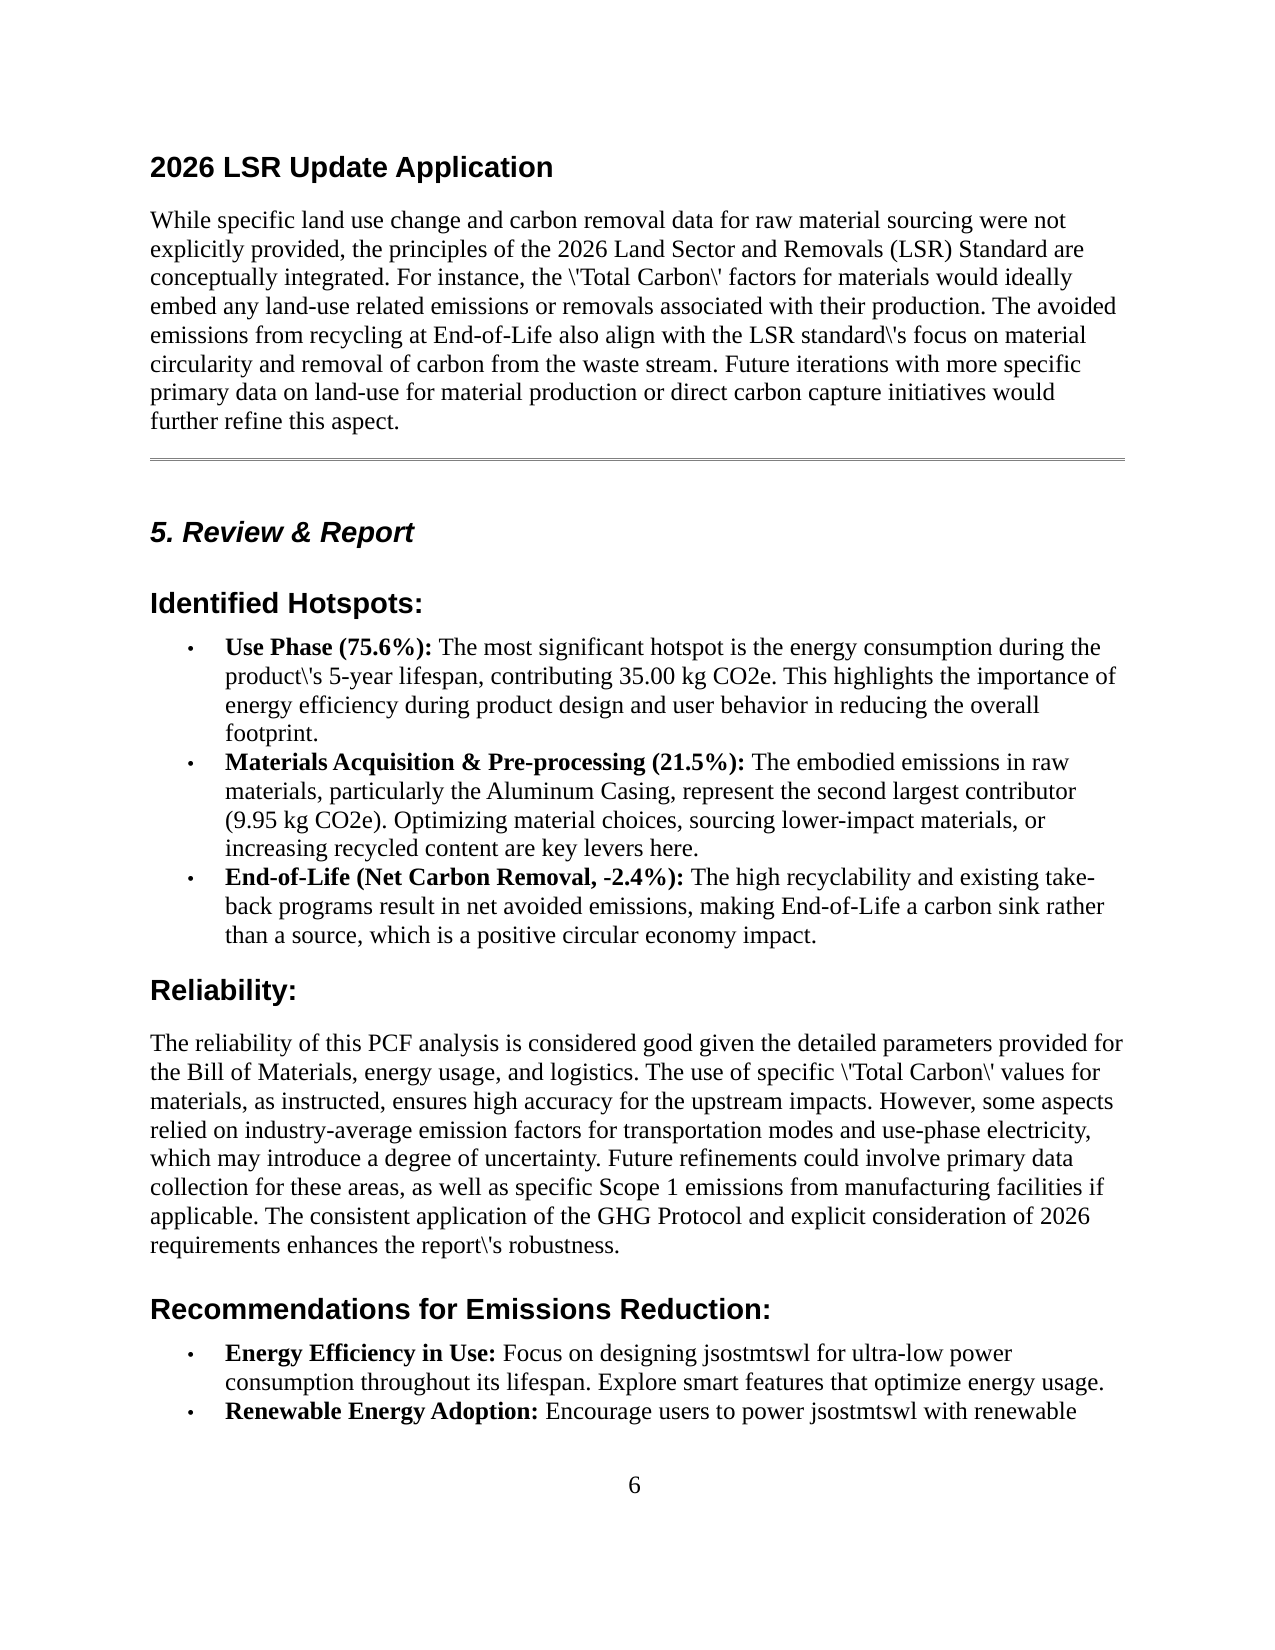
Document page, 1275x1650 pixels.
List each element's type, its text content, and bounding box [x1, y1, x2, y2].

subtitle Recommendations for Emissions Reduction: [150, 1292, 1125, 1326]
list End-of-Life (Net Carbon Removal, -2.4%): The high recyclability and existing take-back programs result in net avoided emissions, making End-of-Life a carbon sink rather than a source, which is a positive circular economy impact. [187, 862, 1125, 948]
subtitle 5. Review & Report [150, 515, 1125, 549]
list Energy Efficiency in Use: Focus on designing jsostmtswl for ultra-low power consumption throughout its lifespan. Explore smart features that optimize energy usage. [187, 1338, 1125, 1396]
list Materials Acquisition & Pre-processing (21.5%): The embodied emissions in raw materials, particularly the Aluminum Casing, represent the second largest contributor (9.95 kg CO2e). Optimizing material choices, sourcing lower-impact materials, or increasing recycled content are key levers here. [187, 747, 1125, 862]
text The reliability of this PCF analysis is considered good given the detailed parameters provided for the Bill of Materials, energy usage, and logistics. The use of specific \'Total Carbon\' values for materials, as instructed, ensures high accuracy for the upstream impacts. However, some aspects relied on industry-average emission factors for transportation modes and use-phase electricity, which may introduce a degree of uncertainty. Future refinements could involve primary data collection for these areas, as well as specific Scope 1 emissions from manufacturing facilities if applicable. The consistent application of the GHG Protocol and explicit consideration of 2026 requirements enhances the report\'s robustness. [150, 1028, 1125, 1258]
list Use Phase (75.6%): The most significant hotspot is the energy consumption during the product\'s 5-year lifespan, contributing 35.00 kg CO2e. This highlights the importance of energy efficiency during product design and user behavior in reducing the overall footprint. [187, 632, 1125, 747]
subtitle 2026 LSR Update Application [150, 150, 1125, 183]
subtitle Identified Hotspots: [150, 586, 1125, 620]
text While specific land use change and carbon removal data for raw material sourcing were not explicitly provided, the principles of the 2026 Land Sector and Removals (LSR) Standard are conceptually integrated. For instance, the \'Total Carbon\' factors for materials would ideally embed any land-use related emissions or removals associated with their production. The avoided emissions from recycling at End-of-Life also align with the LSR standard\'s focus on material circularity and removal of carbon from the waste stream. Future iterations with more specific primary data on land-use for material production or direct carbon capture initiatives would further refine this aspect. [150, 205, 1125, 435]
list Renewable Energy Adoption: Encourage users to power jsostmtswl with renewable [187, 1396, 1125, 1425]
subtitle Reliability: [150, 973, 1125, 1007]
